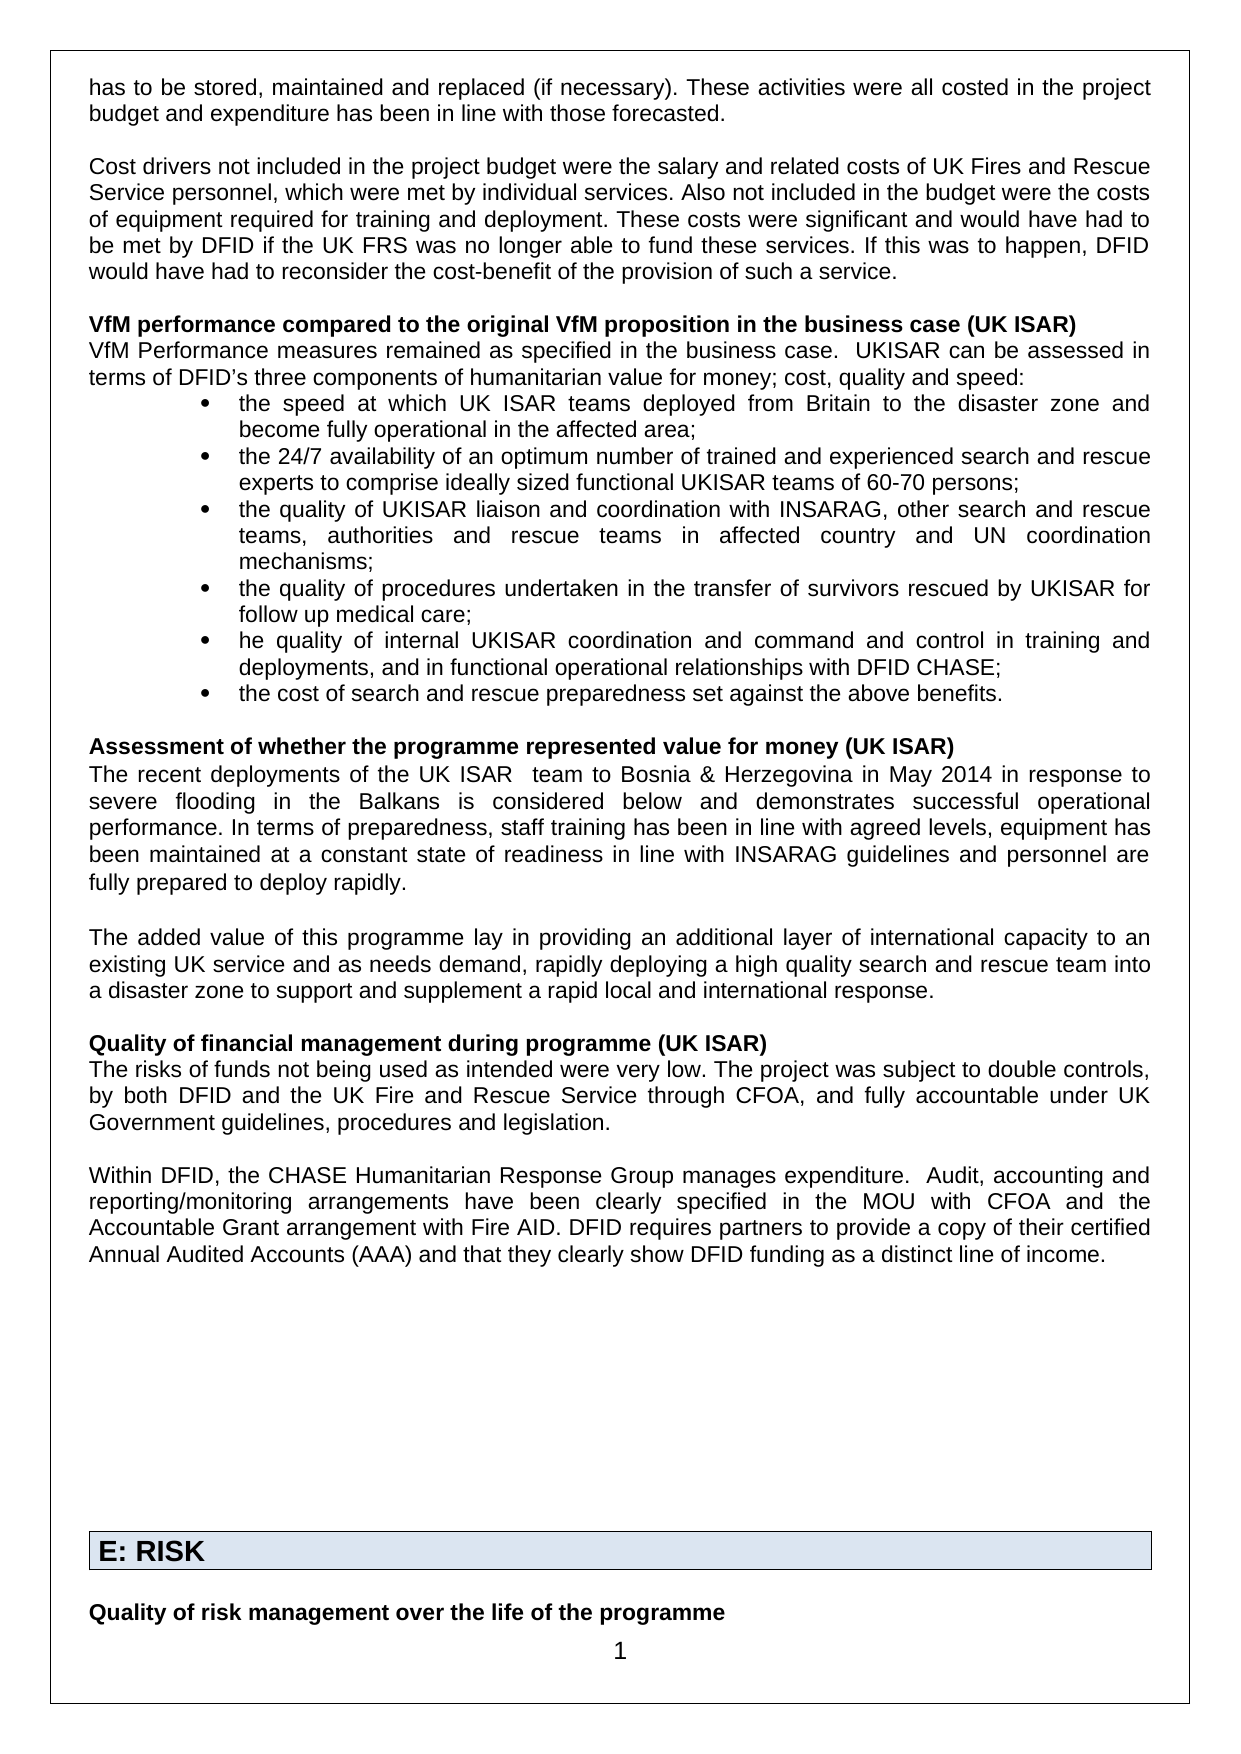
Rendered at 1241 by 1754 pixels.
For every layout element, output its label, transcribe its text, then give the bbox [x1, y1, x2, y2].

list the quality of procedures undertaken in the transfer of survivors rescued by UKISAR for follow up medical care; [201, 574, 1152, 627]
text VfM performance compared to the original VfM proposition in the business case (UK ISAR) [89, 311, 1152, 337]
text has to be stored, maintained and replaced (if necessary). These activities were all costed in the project budget and expenditure has been in line with those forecasted. [89, 74, 1152, 127]
text The recent deployments of the UK ISAR team to Bosnia & Herzegovina in May 2014 in response to severe flooding in the Balkans is considered below and demonstrates successful operational performance. In terms of preparedness, staff training has been in line with agreed levels, equipment has been maintained at a constant state of readiness in line with INSARAG guidelines and personnel are fully prepared to deploy rapidly. [89, 759, 1152, 896]
text E: RISK [90, 1532, 1151, 1569]
text Assessment of whether the programme represented value for money (UK ISAR) [89, 733, 1152, 759]
text VfM Performance measures remained as specified in the business case. UKISAR can be assessed in terms of DFID’s three components of humanitarian value for money; cost, quality and speed: [89, 337, 1152, 390]
list he quality of internal UKISAR coordination and command and control in training and deployments, and in functional operational relationships with DFID CHASE; [201, 627, 1152, 680]
text Within DFID, the CHASE Humanitarian Response Group manages expenditure. Audit, accounting and reporting/monitoring arrangements have been clearly specified in the MOU with CFOA and the Accountable Grant arrangement with Fire AID. DFID requires partners to provide a copy of their certified Annual Audited Accounts (AAA) and that they clearly show DFID funding as a distinct line of income. [89, 1162, 1152, 1267]
text Cost drivers not included in the project budget were the salary and related costs of UK Fires and Rescue Service personnel, which were met by individual services. Also not included in the budget were the costs of equipment required for training and deployment. These costs were significant and would have had to be met by DFID if the UK FRS was no longer able to fund these services. If this was to happen, DFID would have had to reconsider the cost-benefit of the provision of such a service. [89, 153, 1152, 285]
text Quality of financial management during programme (UK ISAR) [89, 1030, 1152, 1056]
list the speed at which UK ISAR teams deployed from Britain to the disaster zone and become fully operational in the affected area; [201, 390, 1152, 443]
list the cost of search and rescue preparedness set against the above benefits. [201, 680, 1152, 706]
text The added value of this programme lay in providing an additional layer of international capacity to an existing UK service and as needs demand, rapidly deploying a high quality search and rescue team into a disaster zone to support and supplement a rapid local and international response. [89, 924, 1152, 1003]
text Quality of risk management over the life of the programme [89, 1599, 1152, 1625]
list the 24/7 availability of an optimum number of trained and experienced search and rescue experts to comprise ideally sized functional UKISAR teams of 60-70 persons; [201, 443, 1152, 496]
text The risks of funds not being used as intended were very low. The project was subject to double controls, by both DFID and the UK Fire and Rescue Service through CFOA, and fully accountable under UK Government guidelines, procedures and legislation. [89, 1056, 1152, 1135]
list the quality of UKISAR liaison and coordination with INSARAG, other search and rescue teams, authorities and rescue teams in affected country and UN coordination mechanisms; [201, 496, 1152, 574]
